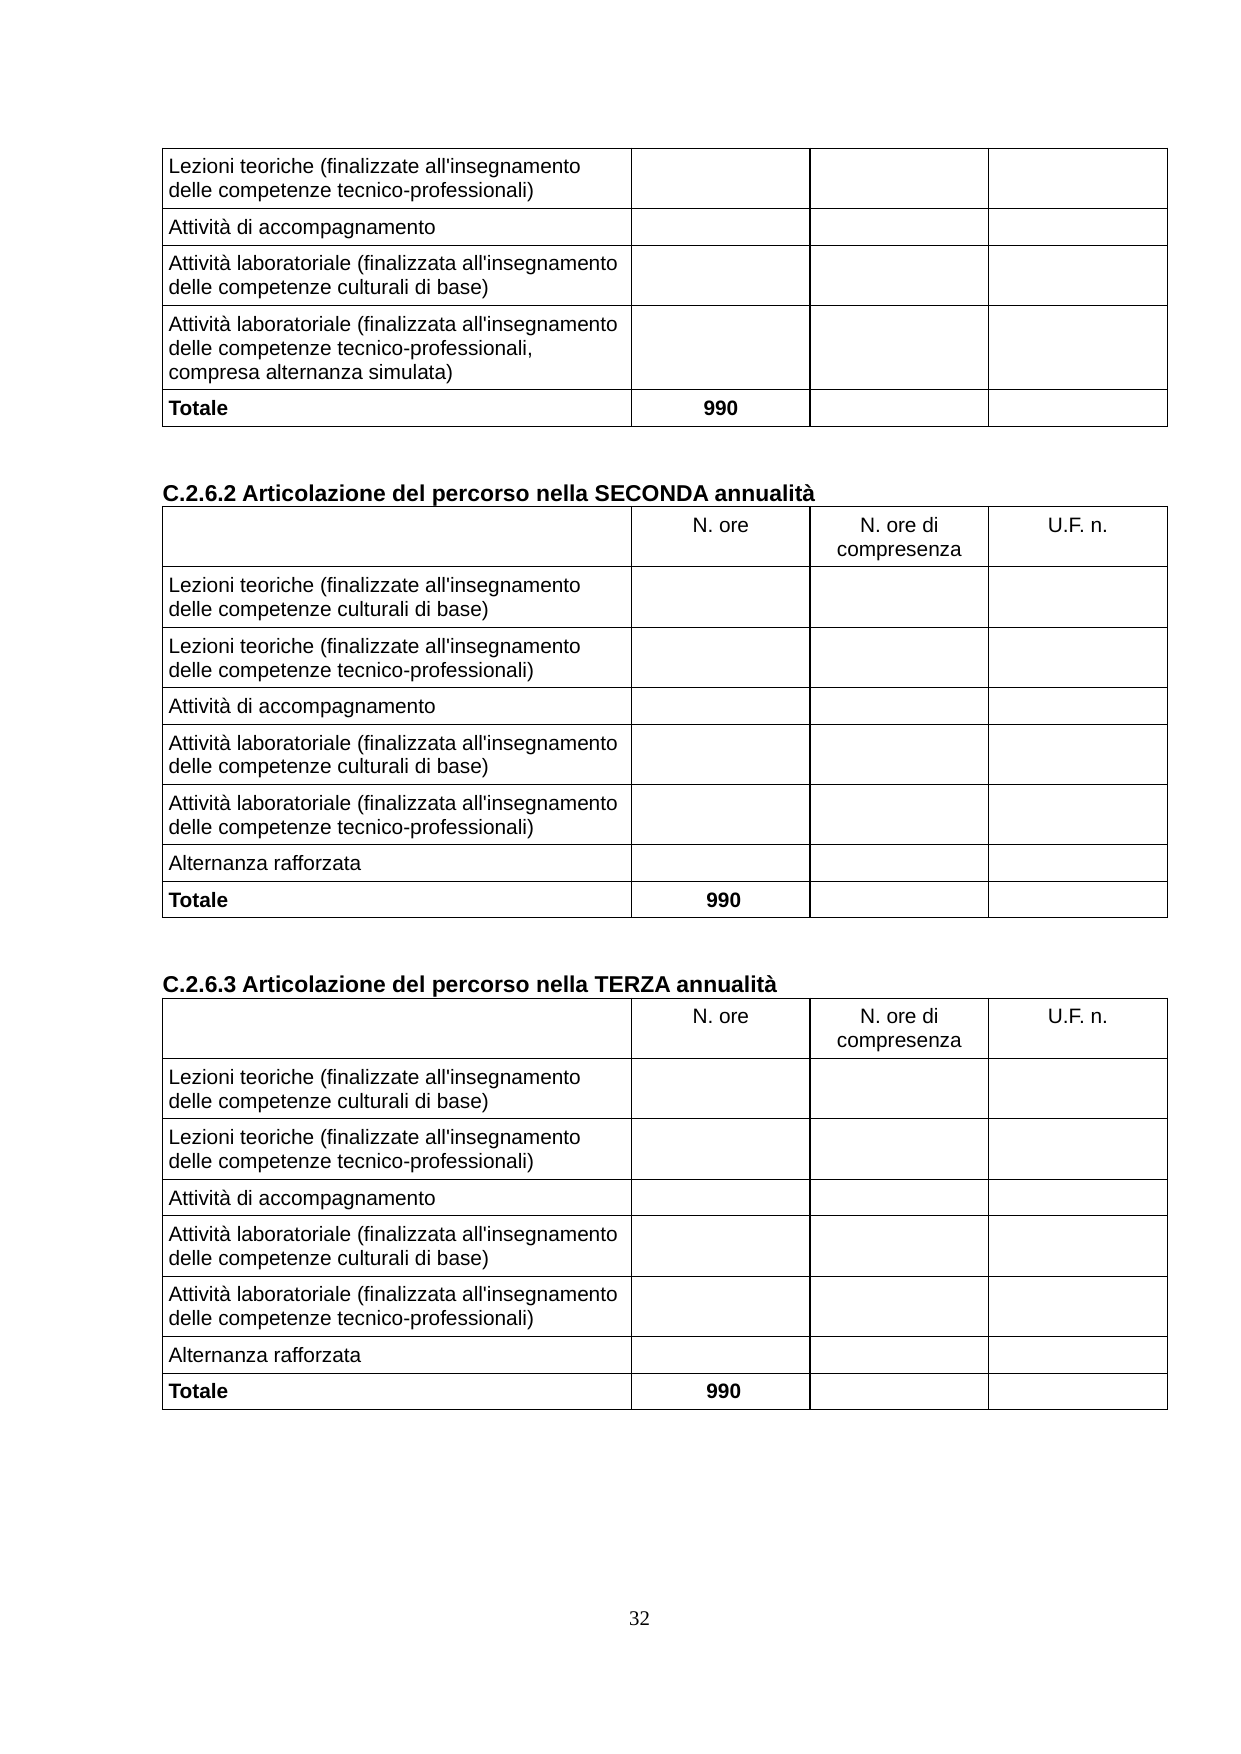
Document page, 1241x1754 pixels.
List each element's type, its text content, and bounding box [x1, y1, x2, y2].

table_cell [989, 209, 1167, 244]
table_cell [989, 725, 1167, 784]
table_cell [989, 306, 1167, 389]
table_cell [989, 1277, 1167, 1336]
table_cell [632, 725, 809, 784]
table_cell [811, 785, 988, 844]
table_cell Totale [163, 882, 631, 917]
table_cell [811, 149, 988, 208]
table_cell [632, 688, 809, 723]
table_cell Attività laboratoriale (finalizzata all'insegnamento delle competenze culturali di base) [163, 725, 631, 784]
table_cell Lezioni teoriche (finalizzate all'insegnamento delle competenze tecnico-professionali) [163, 149, 631, 208]
table_cell Alternanza rafforzata [163, 845, 631, 881]
table_cell Lezioni teoriche (finalizzate all'insegnamento delle competenze culturali di base) [163, 567, 631, 627]
table_cell Attività laboratoriale (finalizzata all'insegnamento delle competenze culturali di base) [163, 246, 631, 305]
table_cell [811, 1337, 988, 1372]
table_cell [811, 882, 988, 917]
table_cell Lezioni teoriche (finalizzate all'insegnamento delle competenze culturali di base) [163, 1059, 631, 1118]
table_cell [632, 246, 809, 305]
table_cell [632, 306, 809, 389]
table_cell [632, 1277, 809, 1336]
table_cell Totale [163, 1374, 631, 1409]
table_cell [632, 1180, 809, 1215]
table_cell Attività di accompagnamento [163, 1180, 631, 1215]
table_header [163, 507, 631, 566]
table_cell 990 [632, 882, 809, 917]
table_cell [811, 246, 988, 305]
table_cell [632, 209, 809, 244]
table_cell [632, 628, 809, 687]
table_header N. ore di compresenza [811, 999, 988, 1058]
table_cell Attività di accompagnamento [163, 688, 631, 723]
table_header U.F. n. [989, 999, 1167, 1058]
table_cell [989, 845, 1167, 881]
table_header N. ore [632, 507, 809, 566]
table_cell [811, 1374, 988, 1409]
table_cell [632, 845, 809, 881]
text C.2.6.3 Articolazione del percorso nella TERZA annualità [162, 971, 1116, 997]
table_cell [632, 1216, 809, 1276]
table_cell [989, 785, 1167, 844]
table_cell [811, 1277, 988, 1336]
table_cell [989, 149, 1167, 208]
table_cell [632, 785, 809, 844]
table_cell [989, 1059, 1167, 1118]
table_cell Attività di accompagnamento [163, 209, 631, 244]
table_cell [811, 1216, 988, 1276]
table_cell Lezioni teoriche (finalizzate all'insegnamento delle competenze tecnico-professionali) [163, 1119, 631, 1179]
table_cell Attività laboratoriale (finalizzata all'insegnamento delle competenze tecnico-professionali) [163, 1277, 631, 1336]
table_cell [989, 1180, 1167, 1215]
table_cell [989, 882, 1167, 917]
table_cell [989, 390, 1167, 426]
table_cell [632, 1059, 809, 1118]
table_cell 990 [632, 1374, 809, 1409]
table_cell [989, 688, 1167, 723]
table_header [163, 999, 631, 1058]
table_cell [811, 567, 988, 627]
table_cell [811, 306, 988, 389]
table_cell [989, 628, 1167, 687]
table_cell [811, 209, 988, 244]
table_cell [811, 845, 988, 881]
table_cell 990 [632, 390, 809, 426]
table_cell [989, 1337, 1167, 1372]
table_cell [989, 1119, 1167, 1179]
table_cell [632, 1119, 809, 1179]
table_cell [811, 390, 988, 426]
table_cell [811, 725, 988, 784]
table_cell [989, 1216, 1167, 1276]
table_cell [989, 567, 1167, 627]
table_cell [811, 1180, 988, 1215]
table_header U.F. n. [989, 507, 1167, 566]
table_cell Totale [163, 390, 631, 426]
table_cell Attività laboratoriale (finalizzata all'insegnamento delle competenze culturali di base) [163, 1216, 631, 1276]
table_cell [989, 1374, 1167, 1409]
table_cell [811, 628, 988, 687]
table_cell Attività laboratoriale (finalizzata all'insegnamento delle competenze tecnico-professionali) [163, 785, 631, 844]
table_header N. ore di compresenza [811, 507, 988, 566]
table_cell [811, 1119, 988, 1179]
table_cell [632, 1337, 809, 1372]
table_cell [989, 246, 1167, 305]
table_cell [632, 567, 809, 627]
table_cell [632, 149, 809, 208]
table_cell [811, 1059, 988, 1118]
text C.2.6.2 Articolazione del percorso nella SECONDA annualità [162, 479, 1116, 506]
table_header N. ore [632, 999, 809, 1058]
table_cell Lezioni teoriche (finalizzate all'insegnamento delle competenze tecnico-professionali) [163, 628, 631, 687]
table_cell [811, 688, 988, 723]
table_cell Attività laboratoriale (finalizzata all'insegnamento delle competenze tecnico-professionali, compresa alternanza simulata) [163, 306, 631, 389]
table_cell Alternanza rafforzata [163, 1337, 631, 1372]
